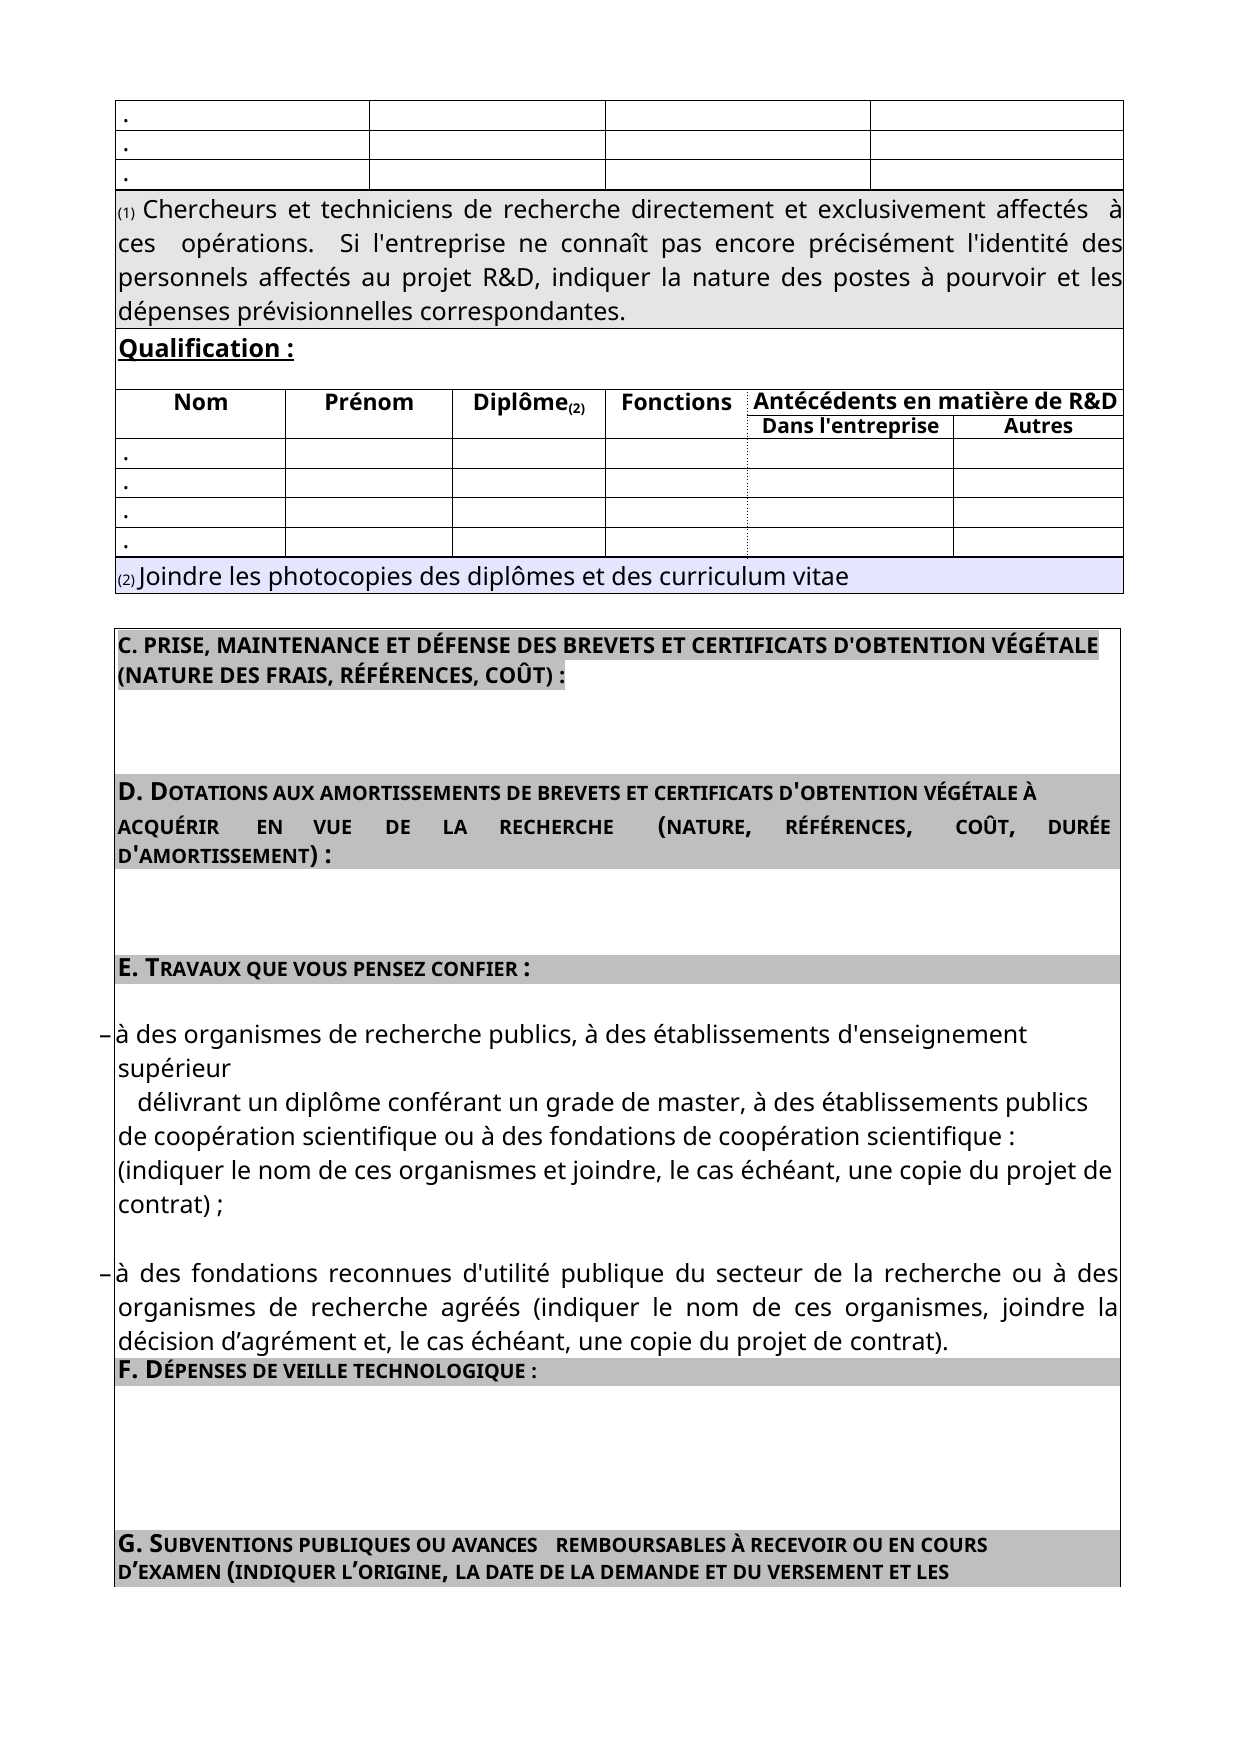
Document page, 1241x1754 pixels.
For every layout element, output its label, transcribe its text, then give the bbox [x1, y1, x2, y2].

table_cell G. SUBVENTIONS PUBLIQUES OU AVANCES REMBOURSABLES À RECEVOIR OU EN COURS D’EXAMEN (INDIQUER L’ORIGINE, LA DATE DE LA DEMANDE ET DU VERSEMENT ET LES [115, 1530, 1120, 1587]
table_cell [115, 869, 1120, 955]
table_cell F. DÉPENSES DE VEILLE TECHNOLOGIQUE : [115, 1358, 1120, 1386]
table_cell [453, 498, 605, 527]
table_cell [606, 101, 870, 130]
table_cell [115, 1386, 1120, 1530]
table_cell . [116, 469, 285, 497]
table_cell [748, 498, 953, 527]
table_cell [453, 439, 605, 468]
table_cell [370, 131, 605, 159]
table_cell [606, 131, 870, 159]
table_cell à des organismes de recherche publics, à des établissements d'enseignement supérieur délivrant un diplôme conférant un grade de master, à des établissements publics de coopération scientifique ou à des fondations de coopération scientifique : (indiquer le nom de ces organismes et joindre, le cas échéant, une copie du projet de contrat) ; à des fondations reconnues d'utilité publique du secteur de la recherche ou à des organismes de recherche agréés (indiquer le nom de ces organismes, joindre la décision d’agrément et, le cas échéant, une copie du projet de contrat). [115, 984, 1120, 1357]
table_cell [453, 469, 605, 497]
table_cell . [116, 439, 285, 468]
table_cell [286, 498, 452, 527]
table_cell [286, 469, 452, 497]
table_cell [286, 439, 452, 468]
table_cell Dans l'entreprise [748, 416, 953, 438]
table_cell [748, 439, 953, 468]
table_cell Autres [954, 416, 1123, 438]
table_cell . [116, 498, 285, 527]
table_cell (1) Chercheurs et techniciens de recherche directement et exclusivement affectés à ces opérations. Si l'entreprise ne connaît pas encore précisément l'identité des personnels affectés au projet R&D, indiquer la nature des postes à pourvoir et les dépenses prévisionnelles correspondantes. [116, 191, 1123, 328]
table_cell (2) Joindre les photocopies des diplômes et des curriculum vitae [116, 558, 1123, 593]
table_cell . [116, 131, 369, 159]
table_cell E. TRAVAUX QUE VOUS PENSEZ CONFIER : [115, 955, 1120, 984]
table_cell Diplôme(2) [453, 390, 605, 438]
table_cell Prénom [286, 390, 452, 438]
table_cell [954, 439, 1123, 468]
table_cell [606, 528, 747, 556]
table_cell [871, 131, 1123, 159]
table_cell [370, 160, 605, 189]
table_cell [748, 469, 953, 497]
table_cell [286, 528, 452, 556]
table_cell [954, 469, 1123, 497]
table_cell [748, 528, 953, 556]
table_cell [871, 101, 1123, 130]
table_cell [954, 528, 1123, 556]
table_cell Fonctions [606, 390, 747, 438]
table_cell [871, 160, 1123, 189]
table_cell . [116, 160, 369, 189]
table_cell [606, 498, 747, 527]
table_cell [606, 439, 747, 468]
table_cell [453, 528, 605, 556]
table_cell Qualification : [116, 329, 1123, 389]
table_cell D. DOTATIONS AUX AMORTISSEMENTS DE BREVETS ET CERTIFICATS D'OBTENTION VÉGÉTALE À ACQUÉRIR EN VUE DE LA RECHERCHE (NATURE, RÉFÉRENCES, COÛT, DURÉE D'AMORTISSEMENT) : [115, 774, 1120, 869]
table_cell . [116, 101, 369, 130]
table_cell Nom [116, 390, 285, 438]
table_cell [606, 160, 870, 189]
table_cell Antécédents en matière de R&D [748, 390, 1123, 414]
table_cell . [116, 528, 285, 556]
table_cell [954, 498, 1123, 527]
table_header C. PRISE, MAINTENANCE ET DÉFENSE DES BREVETS ET CERTIFICATS D'OBTENTION VÉGÉTALE (NATURE DES FRAIS, RÉFÉRENCES, COÛT) : [115, 629, 1120, 773]
table_cell [606, 469, 747, 497]
table_cell [370, 101, 605, 130]
